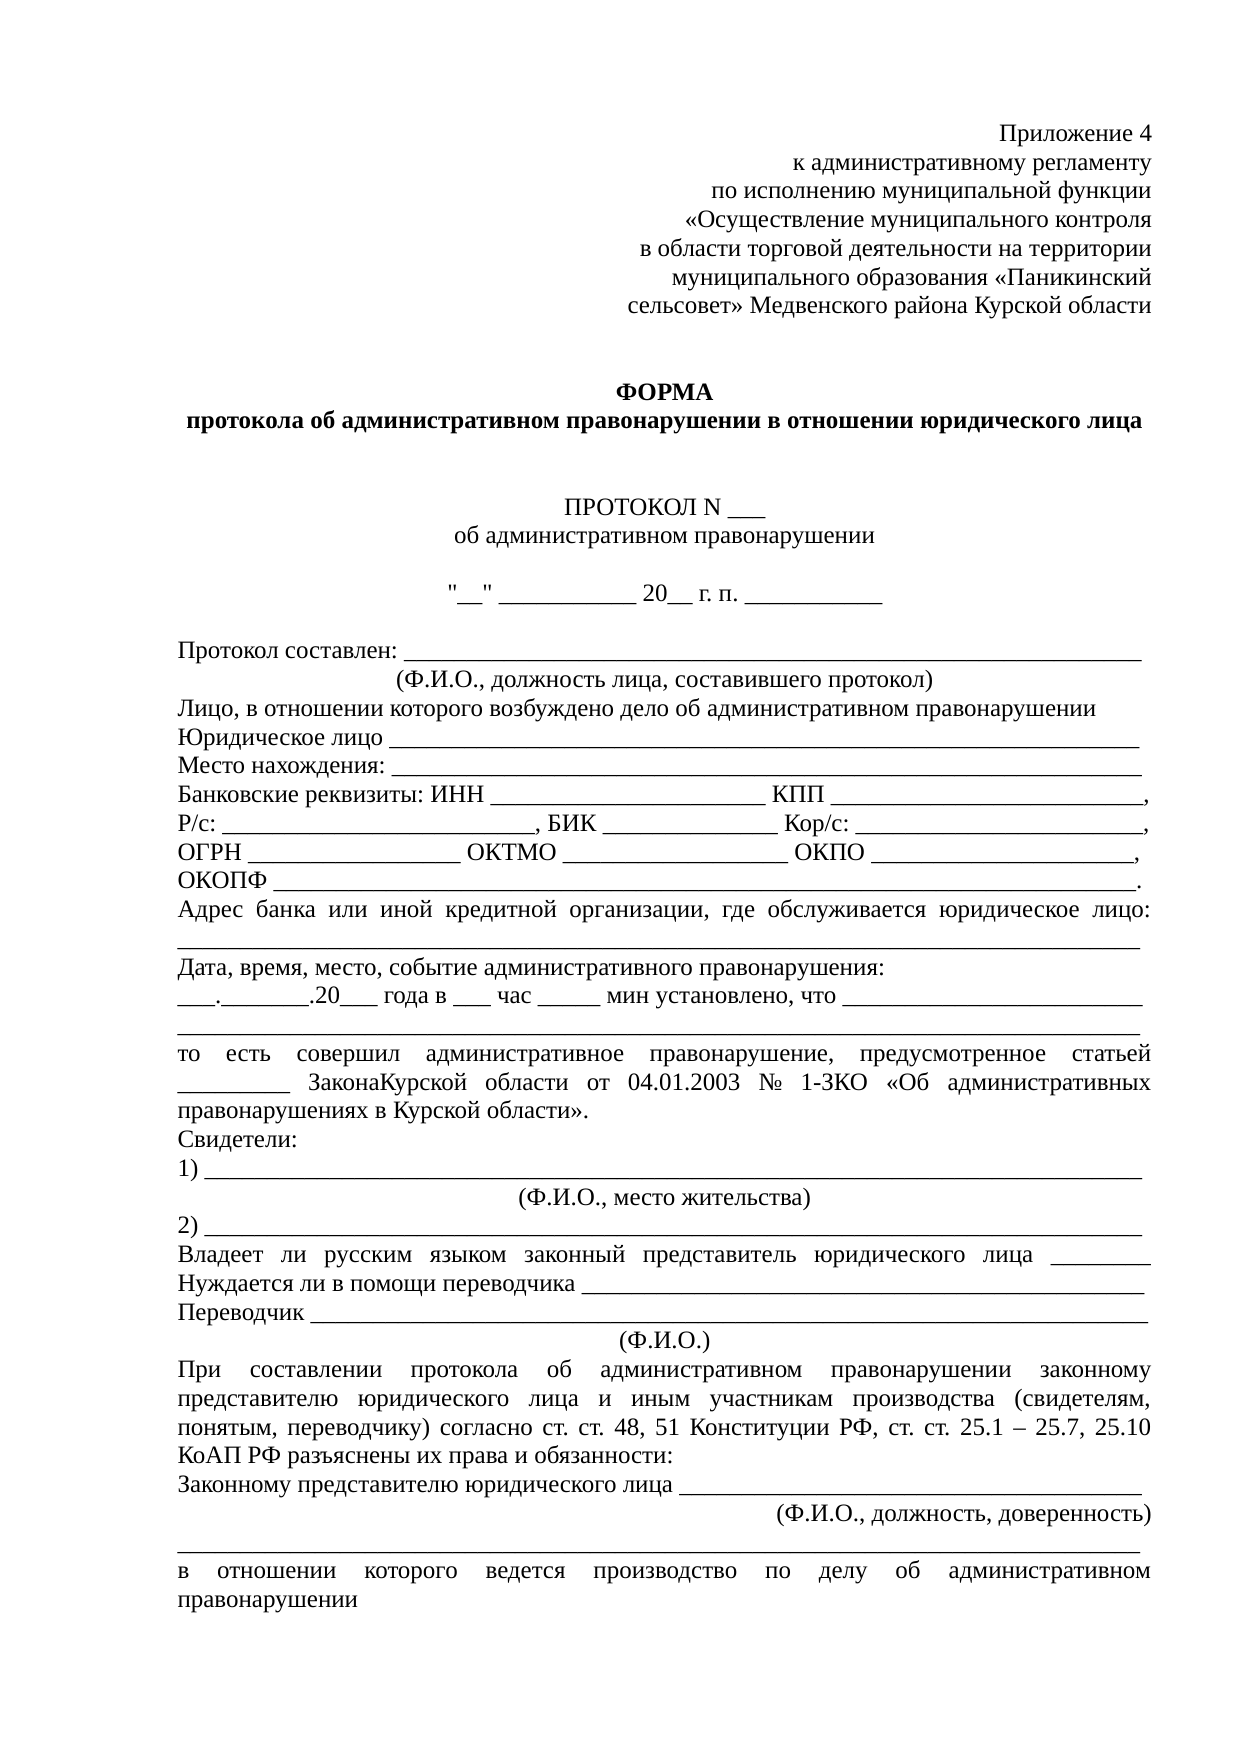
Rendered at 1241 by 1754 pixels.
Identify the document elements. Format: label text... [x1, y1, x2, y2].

text Банковские реквизиты: ИНН ______________________ КПП _________________________, [177, 779, 1152, 808]
text в области торговой деятельности на территории [177, 233, 1152, 262]
text (Ф.И.О., должность лица, составившего протокол) [177, 664, 1152, 693]
text «Осуществление муниципального контроля [177, 204, 1152, 233]
text к административному регламенту [177, 147, 1152, 176]
text в отношении которого ведется производство по делу об административном правонарушении [177, 1556, 1152, 1613]
text "__" ___________ 20__ г. п. ___________ [177, 578, 1152, 607]
text _____________________________________________________________________________ [177, 1009, 1152, 1038]
text Приложение 4 [177, 118, 1152, 147]
text _____________________________________________________________________________ [177, 1527, 1152, 1556]
text то есть совершил административное правонарушение, предусмотренное статьей _________ ЗаконаКурской области от 04.01.2003 № 1-ЗКО «Об административных правонарушениях в Курской области». [177, 1038, 1152, 1124]
text Протокол составлен: ___________________________________________________________ [177, 636, 1152, 664]
text об административном правонарушении [177, 521, 1152, 549]
text 1) ___________________________________________________________________________ [177, 1153, 1152, 1182]
text протокола об административном правонарушении в отношении юридического лица [177, 406, 1152, 434]
text Владеет ли русским языком законный представитель юридического лица ________ Нуждается ли в помощи переводчика _____________________________________________ [177, 1239, 1152, 1297]
text Место нахождения: ____________________________________________________________ [177, 751, 1152, 779]
text 2) ___________________________________________________________________________ [177, 1211, 1152, 1239]
text Переводчик ___________________________________________________________________ [177, 1297, 1152, 1326]
text ОГРН _________________ ОКТМО __________________ ОКПО _____________________, [177, 837, 1152, 866]
text ФОРМА [177, 377, 1152, 406]
text Р/с: _________________________, БИК ______________ Кор/с: _______________________, [177, 808, 1152, 837]
text муниципального образования «Паникинский [177, 262, 1152, 291]
text (Ф.И.О.) [177, 1326, 1152, 1354]
text Законному представителю юридического лица _____________________________________ [177, 1469, 1152, 1498]
text сельсовет» Медвенского района Курской области [177, 291, 1152, 319]
text ОКОПФ _____________________________________________________________________. [177, 866, 1152, 894]
text (Ф.И.О., место жительства) [177, 1182, 1152, 1211]
text Свидетели: [177, 1124, 1152, 1153]
text (Ф.И.О., должность, доверенность) [177, 1498, 1152, 1527]
text Лицо, в отношении которого возбуждено дело об административном правонарушении [177, 693, 1152, 722]
text Дата, время, место, событие административного правонарушения: [177, 952, 1152, 981]
text Адрес банка или иной кредитной организации, где обслуживается юридическое лицо: _____________________________________________________________________________ [177, 894, 1152, 952]
text по исполнению муниципальной функции [177, 176, 1152, 204]
text ПРОТОКОЛ N ___ [177, 492, 1152, 521]
text При составлении протокола об административном правонарушении законному представителю юридического лица и иным участникам производства (свидетелям, понятым, переводчику) согласно ст. ст. 48, 51 Конституции РФ, ст. ст. 25.1 – 25.7, 25.10 КоАП РФ разъяснены их права и обязанности: [177, 1354, 1152, 1469]
text Юридическое лицо ____________________________________________________________ [177, 722, 1152, 751]
text ___._______.20___ года в ___ час _____ мин установлено, что ________________________ [177, 981, 1152, 1009]
